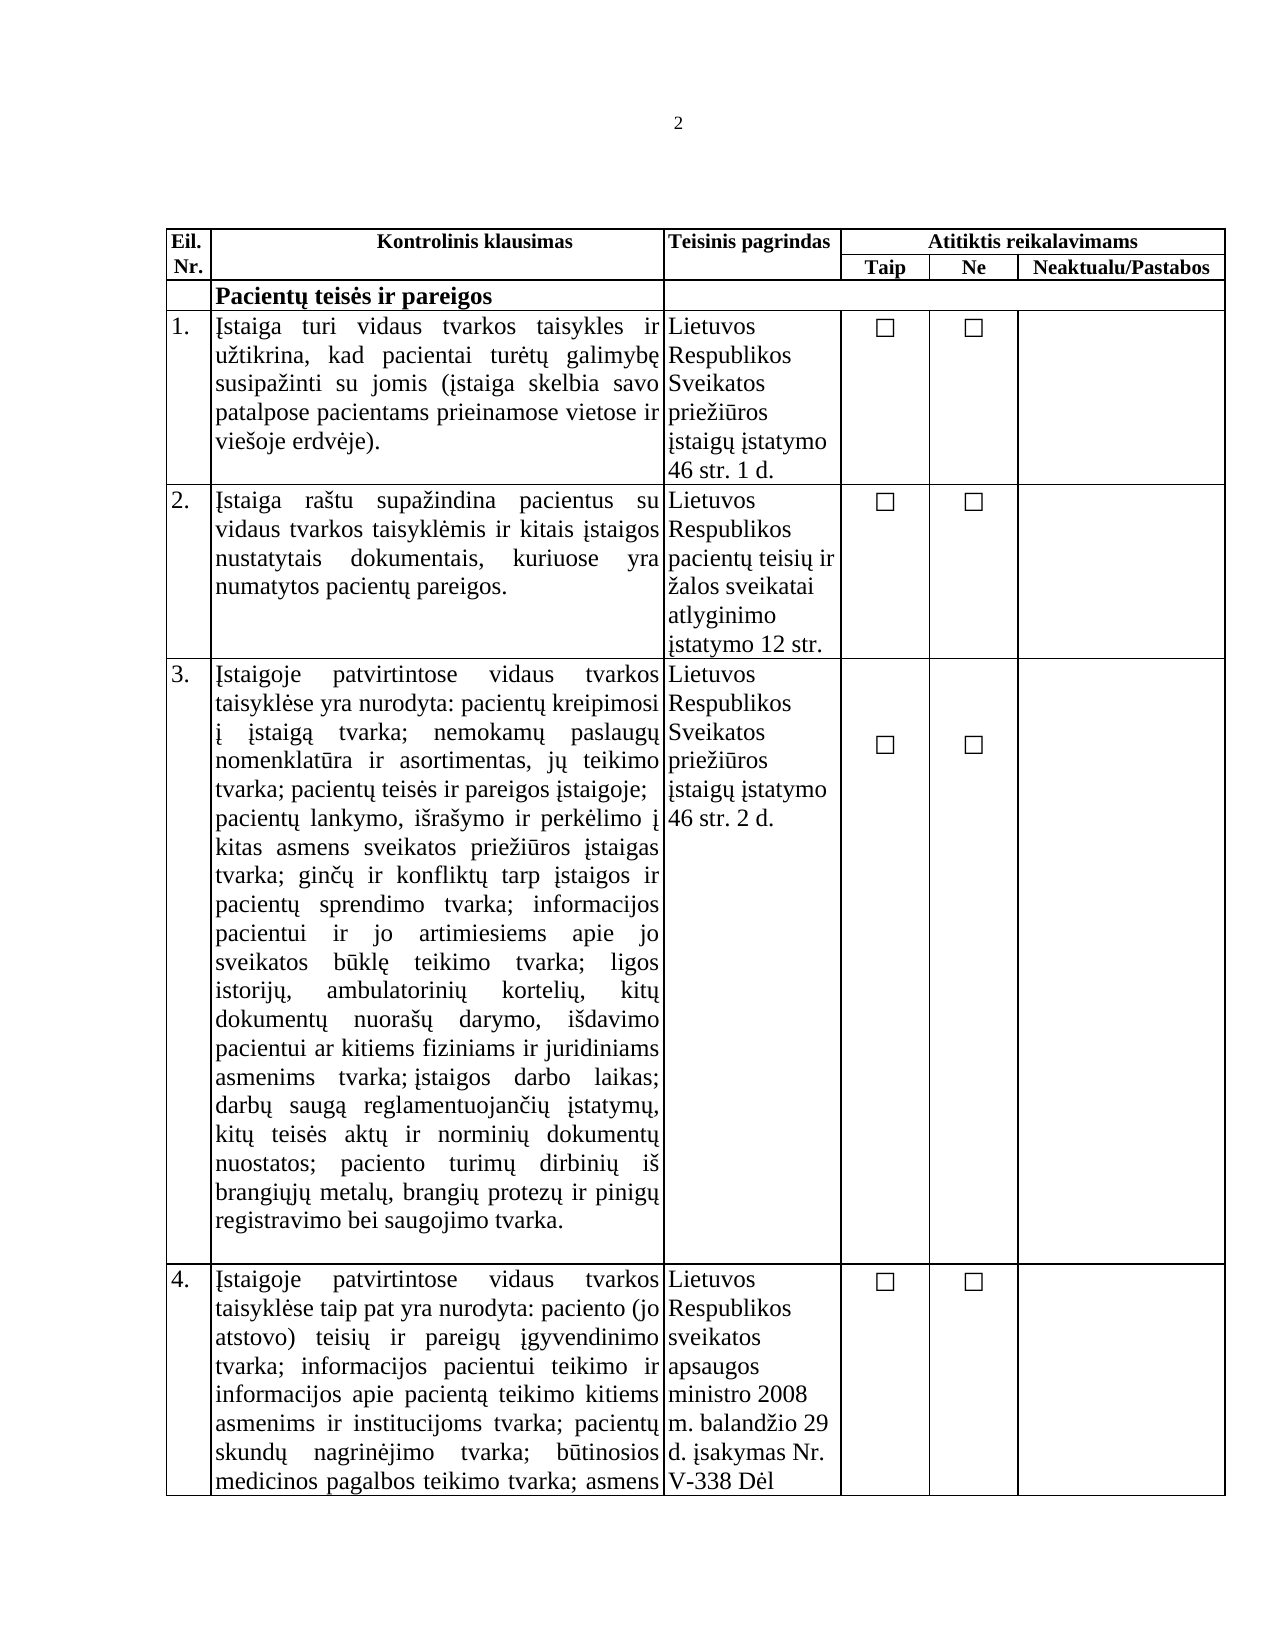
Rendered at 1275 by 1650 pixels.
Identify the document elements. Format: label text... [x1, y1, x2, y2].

table_cell 1. [167, 311, 210, 483]
table_cell [1019, 311, 1224, 483]
table_header Kontrolinis klausimas [212, 230, 663, 279]
table_cell 2. [167, 485, 210, 658]
table_cell Neaktualu/Pastabos [1019, 255, 1224, 279]
table_cell Ne [930, 255, 1017, 279]
table_cell Lietuvos Respublikos pacientų teisių ir žalos sveikatai atlyginimo įstatymo 12 str. [665, 485, 840, 658]
table_cell Lietuvos Respublikos Sveikatos priežiūros įstaigų įstatymo 46 str. 2 d. [665, 659, 840, 1263]
table_cell ☐ [930, 1265, 1017, 1494]
table_cell [1019, 485, 1224, 658]
table_cell Taip [842, 255, 929, 279]
table_cell Lietuvos Respublikos Sveikatos priežiūros įstaigų įstatymo 46 str. 1 d. [665, 311, 840, 483]
table_cell [167, 281, 210, 309]
table_cell ☐ [930, 659, 1017, 1263]
table_cell ☐ [842, 485, 929, 658]
table_cell [665, 281, 1224, 309]
table_cell [1019, 1265, 1224, 1494]
table_cell ☐ [842, 311, 929, 483]
table_cell 4. [167, 1265, 210, 1494]
table_cell ☐ [930, 485, 1017, 658]
table_cell ☐ [842, 1265, 929, 1494]
table_cell Lietuvos Respublikos sveikatos apsaugos ministro 2008 m. balandžio 29 d. įsakymas Nr. V-338 Dėl [665, 1265, 840, 1494]
table_header Eil.Nr. [167, 230, 210, 279]
table_header Atitiktis reikalavimams [842, 230, 1224, 253]
table_cell 3. [167, 659, 210, 1263]
table_cell ☐ [842, 659, 929, 1263]
table_cell ☐ [930, 311, 1017, 483]
table_header Teisinis pagrindas [665, 230, 840, 279]
table_cell Įstaiga raštu supažindina pacientus su vidaus tvarkos taisyklėmis ir kitais įstaigos nustatytais dokumentais, kuriuose yra numatytos pacientų pareigos. [212, 485, 663, 658]
table_cell [1019, 659, 1224, 1263]
